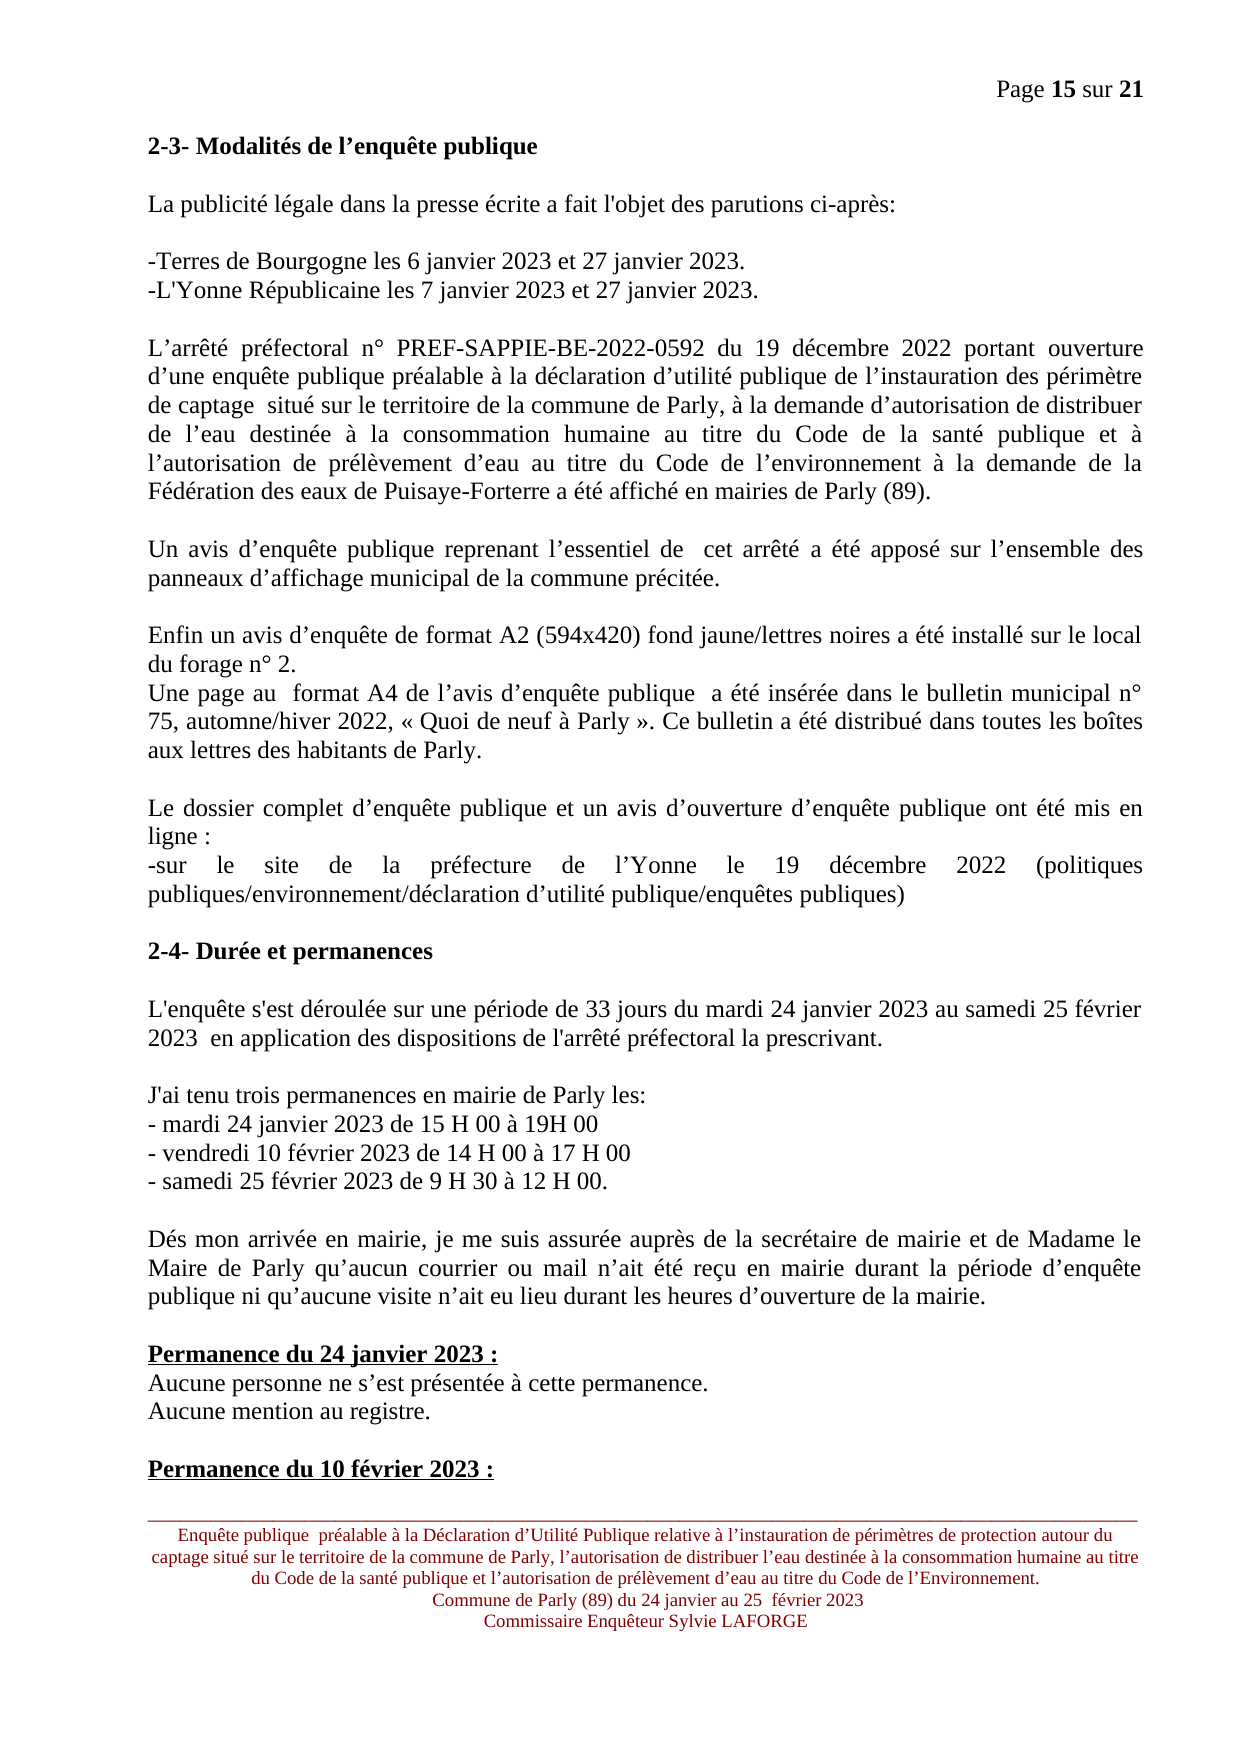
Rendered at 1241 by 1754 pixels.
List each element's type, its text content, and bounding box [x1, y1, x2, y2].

subtitle 2-3- Modalités de l’enquête publique [148, 131, 1174, 160]
text Dés mon arrivée en mairie, je me suis assurée auprès de la secrétaire de mairie et de Madame le Maire de Parly qu’aucun courrier ou mail n’ait été reçu en mairie durant la période d’enquête publique ni qu’aucune visite n’ait eu lieu durant les heures d’ouverture de la mairie. [148, 1224, 1144, 1310]
text Permanence du 24 janvier 2023 : [148, 1339, 1144, 1368]
text Une page au format A4 de l’avis d’enquête publique a été insérée dans le bulletin municipal n° 75, automne/hiver 2022, « Quoi de neuf à Parly ». Ce bulletin a été distribué dans toutes les boîtes aux lettres des habitants de Parly. [148, 678, 1144, 764]
text L'enquête s'est déroulée sur une période de 33 jours du mardi 24 janvier 2023 au samedi 25 février 2023 en application des dispositions de l'arrêté préfectoral la prescrivant. [148, 994, 1144, 1051]
text Permanence du 10 février 2023 : [148, 1454, 1144, 1483]
text Aucune mention au registre. [148, 1396, 1144, 1425]
text -sur le site de la préfecture de l’Yonne le 19 décembre 2022 (politiques publiques/environnement/déclaration d’utilité publique/enquêtes publiques) [148, 850, 1144, 908]
text L’arrêté préfectoral n° PREF-SAPPIE-BE-2022-0592 du 19 décembre 2022 portant ouverture d’une enquête publique préalable à la déclaration d’utilité publique de l’instauration des périmètre de captage situé sur le territoire de la commune de Parly, à la demande d’autorisation de distribuer de l’eau destinée à la consommation humaine au titre du Code de la santé publique et à l’autorisation de prélèvement d’eau au titre du Code de l’environnement à la demande de la Fédération des eaux de Puisaye-Forterre a été affiché en mairies de Parly (89). [148, 333, 1144, 505]
text Le dossier complet d’enquête publique et un avis d’ouverture d’enquête publique ont été mis en ligne : [148, 793, 1144, 850]
text J'ai tenu trois permanences en mairie de Parly les: [148, 1080, 1144, 1109]
text - vendredi 10 février 2023 de 14 H 00 à 17 H 00 [148, 1138, 1144, 1166]
text -Terres de Bourgogne les 6 janvier 2023 et 27 janvier 2023. [148, 246, 1144, 275]
text La publicité légale dans la presse écrite a fait l'objet des parutions ci-après: [148, 189, 1144, 218]
text Un avis d’enquête publique reprenant l’essentiel de cet arrêté a été apposé sur l’ensemble des panneaux d’affichage municipal de la commune précitée. [148, 534, 1144, 591]
text - mardi 24 janvier 2023 de 15 H 00 à 19H 00 [148, 1109, 1144, 1138]
text Aucune personne ne s’est présentée à cette permanence. [148, 1368, 1144, 1396]
text Enfin un avis d’enquête de format A2 (594x420) fond jaune/lettres noires a été installé sur le local du forage n° 2. [148, 620, 1144, 678]
text -L'Yonne Républicaine les 7 janvier 2023 et 27 janvier 2023. [148, 275, 1144, 304]
text - samedi 25 février 2023 de 9 H 30 à 12 H 00. [148, 1166, 1144, 1195]
subtitle 2-4- Durée et permanences [148, 936, 1174, 965]
